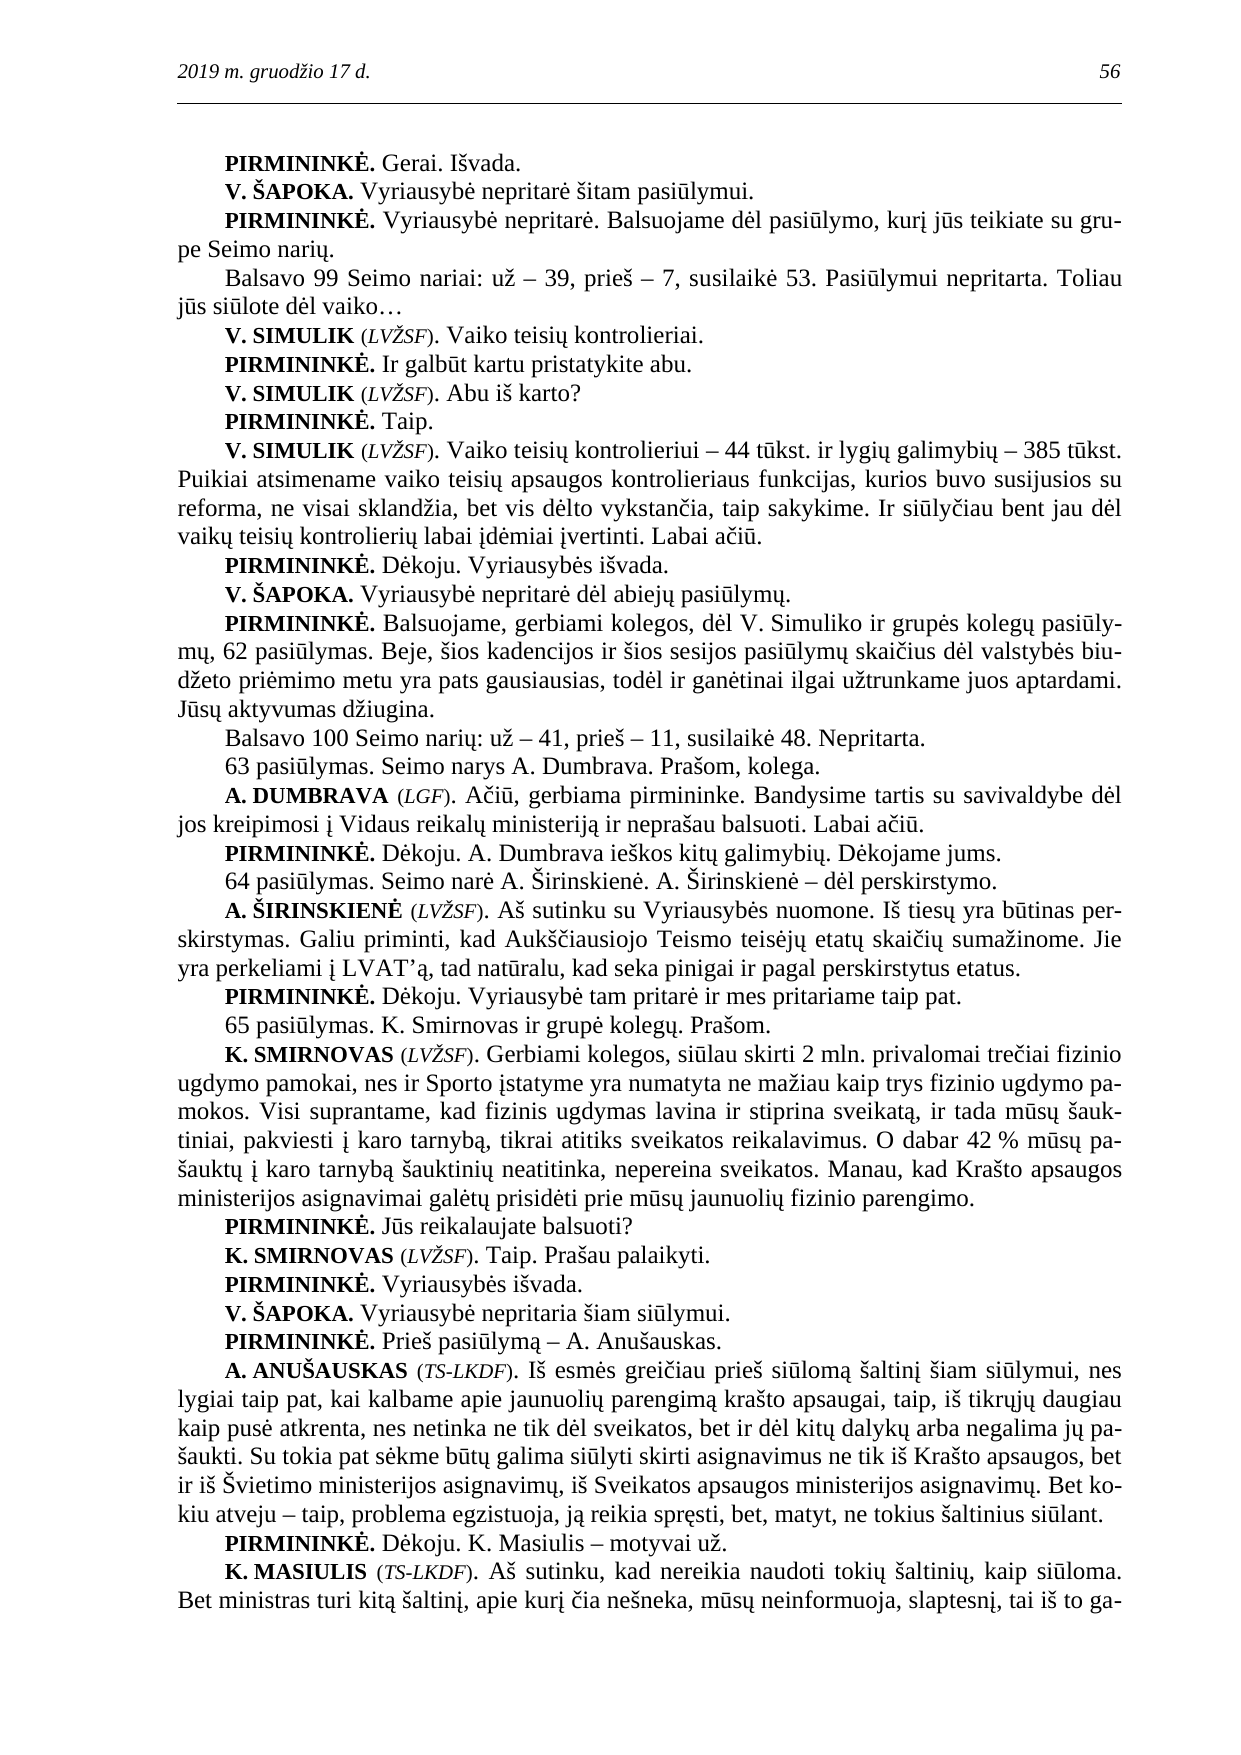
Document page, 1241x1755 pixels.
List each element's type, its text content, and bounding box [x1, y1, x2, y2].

text V. SIMULIK (LVŽSF). Abu iš kar­to? [177, 378, 1122, 406]
text PIRMININKĖ. Jūs rei­ka­lau­ja­te bal­suo­ti? [177, 1211, 1122, 1240]
text V. SIMULIK (LVŽSF). Vai­ko tei­sių kon­tro­lie­riai. [177, 320, 1122, 349]
text PIRMININKĖ. Vy­riau­sy­bės iš­va­da. [177, 1269, 1122, 1298]
text A. ŠIRINSKIENĖ (LVŽSF). Aš su­tin­ku su Vy­riau­sy­bės nuo­mo­ne. Iš tie­sų yra bū­ti­nas per­skirs­ty­mas. Ga­liu pri­min­ti, kad Aukš­čiau­sio­jo Teis­mo tei­sė­jų eta­tų skai­čių su­ma­ži­no­me. Jie yra per­ke­lia­mi į LVATʼą, tad na­tū­ra­lu, kad se­ka pi­ni­gai ir pa­gal per­skirs­ty­tus eta­tus. [177, 895, 1122, 981]
text PIRMININKĖ. Bal­suo­ja­me, ger­bia­mi ko­le­gos, dėl V. Si­mu­li­ko ir gru­pės ko­le­gų pa­siū­ly­mų, 62 pa­siū­ly­mas. Be­je, šios ka­den­ci­jos ir šios se­si­jos pa­siū­ly­mų skai­čius dėl vals­ty­bės biu­dže­to pri­ėmi­mo me­tu yra pats gau­siau­sias, to­dėl ir ga­nė­ti­nai il­gai už­trun­ka­me juos ap­tar­da­mi. Jū­sų ak­ty­vu­mas džiu­gi­na. [177, 608, 1122, 723]
text K. SMIRNOVAS (LVŽSF). Ger­bia­mi ko­le­gos, siū­lau skir­ti 2 mln. pri­va­lo­mai tre­čiai fi­zi­nio ug­dy­mo pa­mo­kai, nes ir Spor­to įsta­ty­me yra nu­ma­ty­ta ne ma­žiau kaip trys fi­zi­nio ug­dy­mo pa­mo­kos. Vi­si su­pran­ta­me, kad fi­zi­nis ug­dy­mas la­vi­na ir stip­ri­na svei­ka­tą, ir ta­da mū­sų šauk­tiniai, pa­kvies­ti į ka­ro tar­ny­bą, tik­rai ati­tiks svei­ka­tos rei­ka­la­vi­mus. O da­bar 42 % mū­sų pa­šauk­tų į ka­ro tar­ny­bą šauk­ti­nių ne­ati­tin­ka, ne­per­ei­na svei­ka­tos. Ma­nau, kad Kraš­to ap­sau­gos mi­nis­te­ri­jos asig­na­vi­mai ga­lė­tų pri­si­dė­ti prie mū­sų jau­nuo­lių fi­zi­nio pa­ren­gi­mo. [177, 1039, 1122, 1211]
text PIRMININKĖ. Dė­ko­ju. K. Ma­siu­lis – mo­ty­vai už. [177, 1528, 1122, 1556]
text PIRMININKĖ. Ge­rai. Iš­va­da. [177, 148, 1122, 176]
text PIRMININKĖ. Dė­ko­ju. Vy­riau­sy­bės iš­va­da. [177, 550, 1122, 579]
text PIRMININKĖ. Dė­ko­ju. A. Dumb­ra­va ieš­kos ki­tų ga­li­my­bių. Dė­ko­ja­me jums. [177, 838, 1122, 866]
text V. SIMULIK (LVŽSF). Vai­ko tei­sių kon­tro­lie­riui – 44 tūkst. ir ly­gių ga­li­my­bių – 385 tūkst. Pui­kiai at­si­me­na­me vai­ko tei­sių ap­sau­gos kon­tro­lie­riaus funk­ci­jas, ku­rios bu­vo su­si­ju­sios su re­for­ma, ne vi­sai sklan­džia, bet vis dėl­to vyks­tan­čia, taip sa­ky­ki­me. Ir siū­ly­čiau bent jau dėl vai­kų tei­sių kon­tro­lie­rių la­bai įdė­miai įver­tin­ti. La­bai ačiū. [177, 435, 1122, 550]
text Bal­sa­vo 100 Sei­mo na­rių: už – 41, prieš – 11, su­si­lai­kė 48. Ne­pri­tar­ta. [177, 723, 1122, 751]
text A. DUMBRAVA (LGF). Ačiū, ger­bia­ma pir­mi­nin­ke. Ban­dy­si­me tar­tis su sa­vi­val­dy­be dėl jos krei­pi­mo­si į Vi­daus rei­ka­lų mi­nis­te­ri­ją ir ne­pra­šau bal­suo­ti. La­bai ačiū. [177, 780, 1122, 838]
text 63 pa­siū­ly­mas. Sei­mo na­rys A. Dumb­ra­va. Pra­šom, ko­le­ga. [177, 751, 1122, 780]
text PIRMININKĖ. Dė­ko­ju. Vy­riau­sy­bė tam pri­ta­rė ir mes pri­ta­ria­me taip pat. [177, 981, 1122, 1010]
text V. ŠAPOKA. Vy­riau­sy­bė ne­pri­ta­rė ši­tam pa­siū­ly­mui. [177, 176, 1122, 205]
text PIRMININKĖ. Ir gal­būt kar­tu pri­sta­ty­ki­te abu. [177, 349, 1122, 378]
text PIRMININKĖ. Vy­riau­sy­bė ne­pri­ta­rė. Bal­suo­ja­me dėl pa­siū­ly­mo, ku­rį jūs tei­kia­te su gru­pe Sei­mo na­rių. [177, 205, 1122, 263]
text V. ŠAPOKA. Vy­riau­sy­bė ne­pri­ta­ria šiam siū­ly­mui. [177, 1298, 1122, 1326]
text Bal­sa­vo 99 Sei­mo na­riai: už – 39, prieš – 7, su­si­lai­kė 53. Pa­siū­ly­mui ne­pri­tar­ta. To­liau jūs siū­lo­te dėl vai­ko… [177, 263, 1122, 320]
text V. ŠAPOKA. Vy­riau­sy­bė ne­pri­ta­rė dėl abie­jų pa­siū­ly­mų. [177, 579, 1122, 608]
text K. SMIRNOVAS (LVŽSF). Taip. Pra­šau pa­lai­ky­ti. [177, 1240, 1122, 1269]
text K. MASIULIS (TS-LKDF). Aš su­tin­ku, kad ne­rei­kia nau­do­ti to­kių šal­ti­nių, kaip siū­lo­ma. Bet mi­nist­ras tu­ri ki­tą šal­ti­nį, apie ku­rį čia neš­ne­ka, mū­sų ne­in­for­muo­ja, slap­tes­nį, tai iš to ga­ [177, 1556, 1122, 1614]
text PIRMININKĖ. Taip. [177, 406, 1122, 435]
text 64 pa­siū­ly­mas. Sei­mo na­rė A. Ši­rins­kie­nė. A. Ši­rins­kie­nė – dėl per­skirs­ty­mo. [177, 866, 1122, 895]
text 65 pa­siū­ly­mas. K. Smir­no­vas ir gru­pė ko­le­gų. Pra­šom. [177, 1010, 1122, 1039]
text PIRMININKĖ. Prieš pa­siū­ly­mą – A. Anu­šaus­kas. [177, 1326, 1122, 1355]
text A. ANUŠAUSKAS (TS-LKDF). Iš es­mės grei­čiau prieš siū­lo­mą šal­ti­nį šiam siū­ly­mui, nes ly­giai taip pat, kai kal­ba­me apie jau­nuo­lių pa­ren­gi­mą kraš­to ap­sau­gai, taip, iš tik­rų­jų dau­giau kaip pu­sė at­kren­ta, nes ne­tin­ka ne tik dėl svei­ka­tos, bet ir dėl ki­tų da­ly­kų ar­ba ne­ga­li­ma jų pa­šauk­ti. Su to­kia pat sėk­me bū­tų ga­li­ma siū­ly­ti skir­ti asig­na­vi­mus ne tik iš Kraš­to ap­sau­gos, bet ir iš Švie­ti­mo mi­nis­te­ri­jos asig­na­vi­mų, iš Svei­ka­tos ap­sau­gos mi­nis­te­ri­jos asig­na­vi­mų. Bet ko­kiu at­ve­ju – taip, pro­ble­ma eg­zis­tuo­ja, ją rei­kia spręs­ti, bet, ma­tyt, ne to­kius šal­ti­nius siū­lant. [177, 1355, 1122, 1528]
